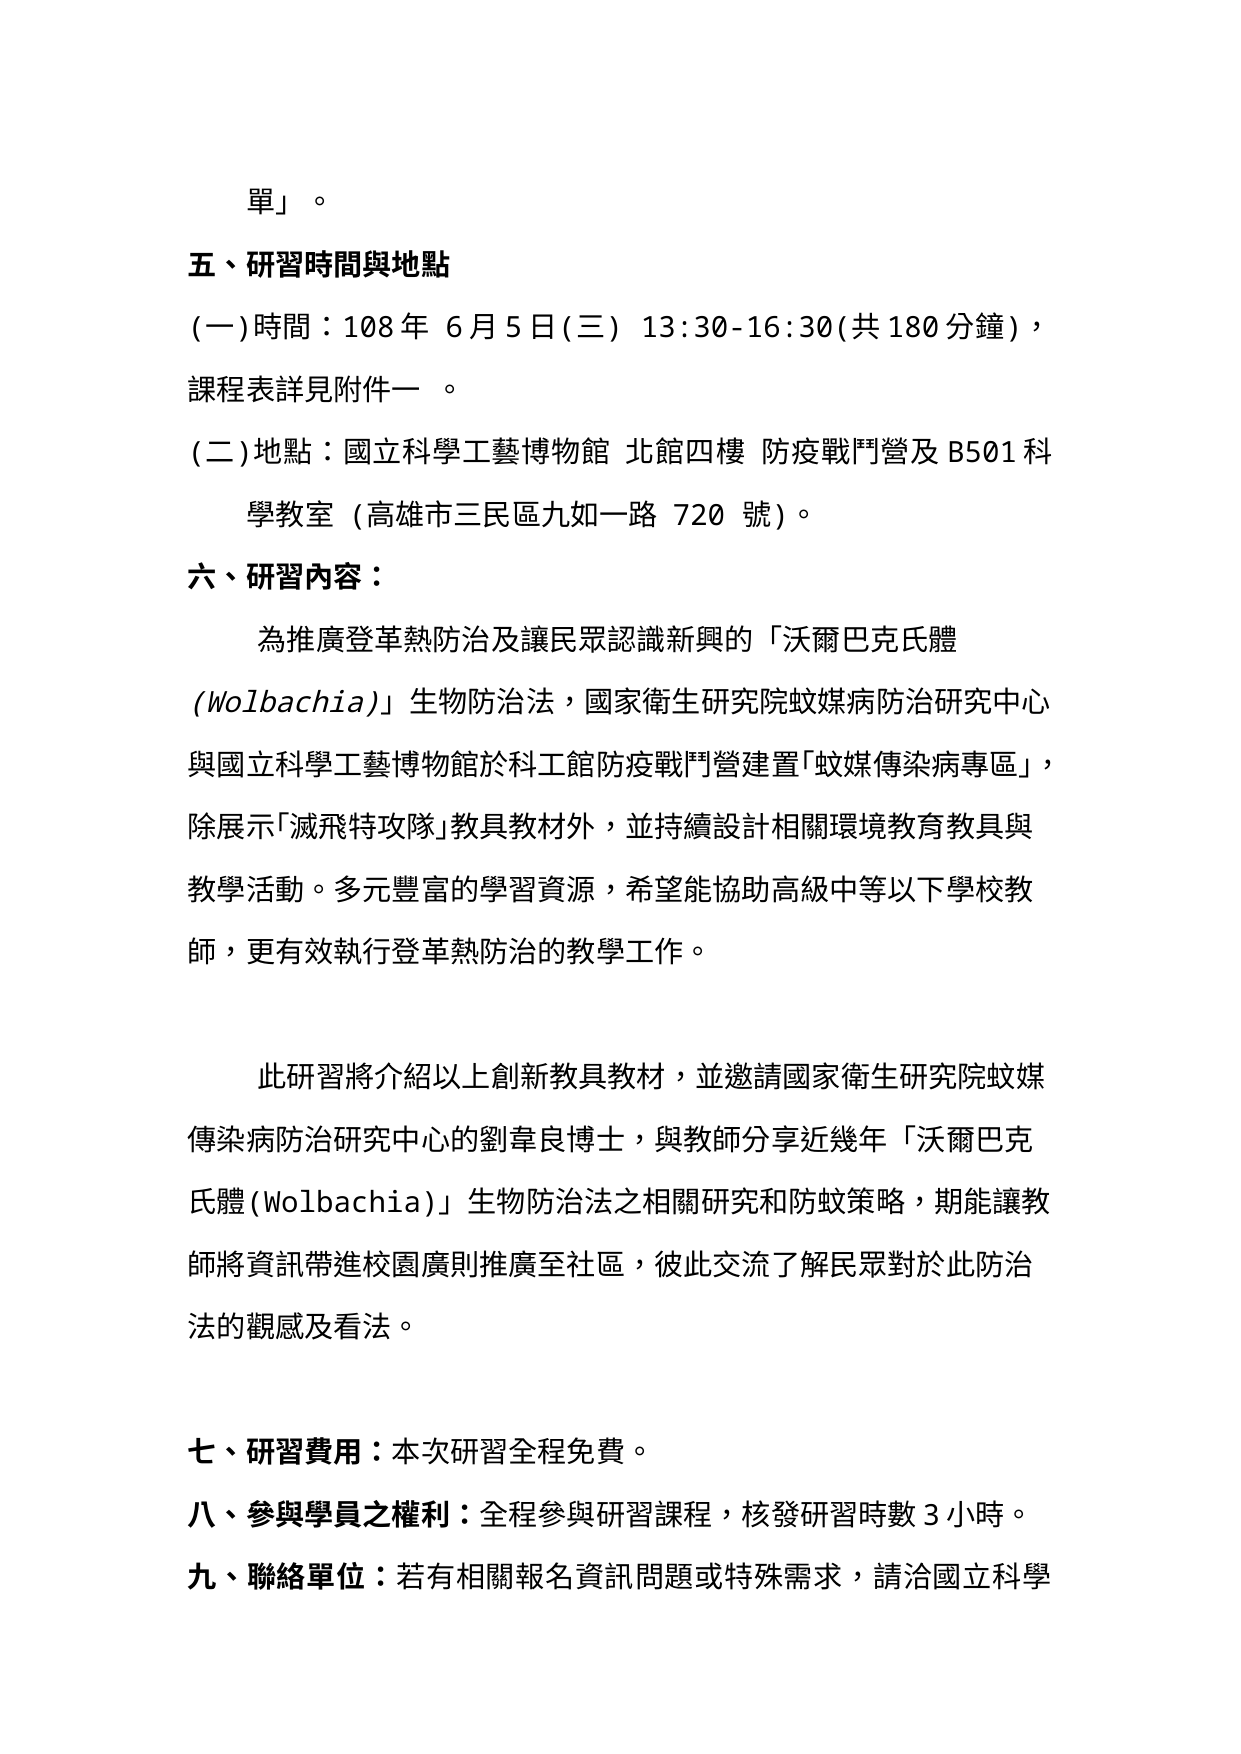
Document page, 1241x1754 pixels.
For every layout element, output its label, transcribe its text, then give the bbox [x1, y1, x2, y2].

text 五、研習時間與地點 [187, 221, 1053, 283]
text (二)地點：國立科學工藝博物館 北館四樓 防疫戰鬥營及B501科學教室 (高雄市三民區九如一路 720 號)。 [187, 408, 1053, 533]
text 單」。 [187, 158, 1053, 221]
text 八、參與學員之權利：全程參與研習課程，核發研習時數3小時。 [187, 1471, 1053, 1533]
text 七、研習費用：本次研習全程免費。 [187, 1408, 1053, 1471]
text 九、聯絡單位：若有相關報名資訊問題或特殊需求，請洽國立科學 [187, 1533, 1053, 1596]
text 為推廣登革熱防治及讓民眾認識新興的「沃爾巴克氏體(Wolbachia)」生物防治法，國家衛生研究院蚊媒病防治研究中心與國立科學工藝博物館於科工館防疫戰鬥營建置｢蚊媒傳染病專區｣，除展示｢滅飛特攻隊｣教具教材外，並持續設計相關環境教育教具與教學活動。多元豐富的學習資源，希望能協助高級中等以下學校教師，更有效執行登革熱防治的教學工作。 [187, 596, 1053, 971]
text 六、研習內容： [187, 533, 1053, 596]
text (一)時間：108年 6月5日(三) 13:30-16:30(共180分鐘)，課程表詳見附件一 。 [187, 283, 1053, 408]
text 此研習將介紹以上創新教具教材，並邀請國家衛生研究院蚊媒傳染病防治研究中心的劉韋良博士，與教師分享近幾年「沃爾巴克氏體(Wolbachia)」生物防治法之相關研究和防蚊策略，期能讓教師將資訊帶進校園廣則推廣至社區，彼此交流了解民眾對於此防治法的觀感及看法。 [187, 1033, 1053, 1346]
